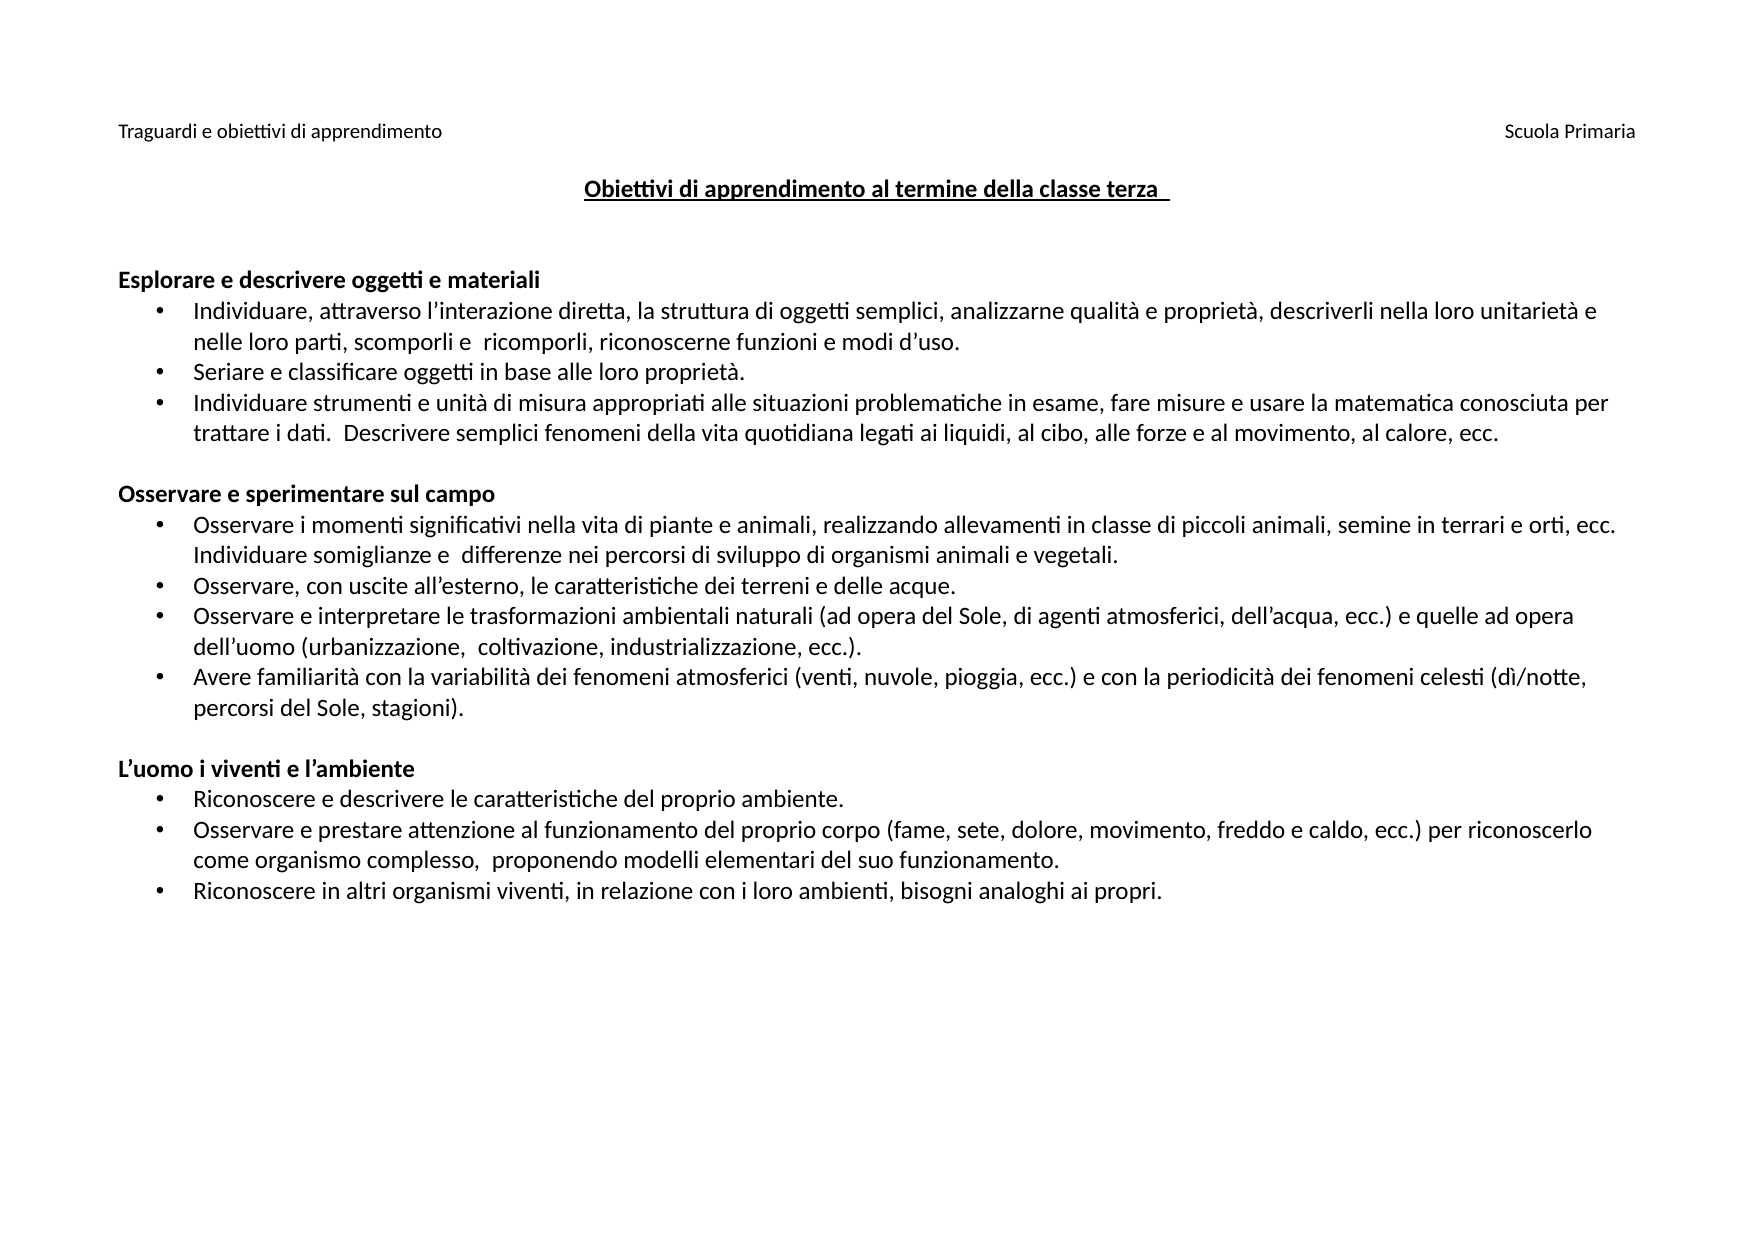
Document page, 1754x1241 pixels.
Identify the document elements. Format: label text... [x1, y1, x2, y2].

list Osservare e interpretare le trasformazioni ambientali naturali (ad opera del Sole, di agenti atmosferici, dell’acqua, ecc.) e quelle ad opera dell’uomo (urbanizzazione, coltivazione, industrializzazione, ecc.). [156, 600, 1636, 661]
list Avere familiarità con la variabilità dei fenomeni atmosferici (venti, nuvole, pioggia, ecc.) e con la periodicità dei fenomeni celesti (dì/notte, percorsi del Sole, stagioni). [156, 661, 1636, 722]
list Osservare i momenti significativi nella vita di piante e animali, realizzando allevamenti in classe di piccoli animali, semine in terrari e orti, ecc. Individuare somiglianze e differenze nei percorsi di sviluppo di organismi animali e vegetali. [156, 509, 1636, 570]
text Esplorare e descrivere oggetti e materiali [118, 264, 1636, 295]
list Osservare e prestare attenzione al funzionamento del proprio corpo (fame, sete, dolore, movimento, freddo e caldo, ecc.) per riconoscerlo come organismo complesso, proponendo modelli elementari del suo funzionamento. [156, 814, 1636, 875]
list Riconoscere in altri organismi viventi, in relazione con i loro ambienti, bisogni analoghi ai propri. [156, 875, 1636, 906]
list Osservare, con uscite all’esterno, le caratteristiche dei terreni e delle acque. [156, 570, 1636, 600]
list Seriare e classificare oggetti in base alle loro proprietà. [156, 356, 1636, 387]
list Riconoscere e descrivere le caratteristiche del proprio ambiente. [156, 783, 1636, 814]
text L’uomo i viventi e l’ambiente [118, 753, 1636, 783]
list Individuare strumenti e unità di misura appropriati alle situazioni problematiche in esame, fare misure e usare la matematica conosciuta per trattare i dati. Descrivere semplici fenomeni della vita quotidiana legati ai liquidi, al cibo, alle forze e al movimento, al calore, ecc. [156, 387, 1636, 448]
list Individuare, attraverso l’interazione diretta, la struttura di oggetti semplici, analizzarne qualità e proprietà, descriverli nella loro unitarietà e nelle loro parti, scomporli e ricomporli, riconoscerne funzioni e modi d’uso. [156, 295, 1636, 356]
text Osservare e sperimentare sul campo [118, 478, 1636, 509]
text Obiettivi di apprendimento al termine della classe terza [118, 173, 1636, 203]
